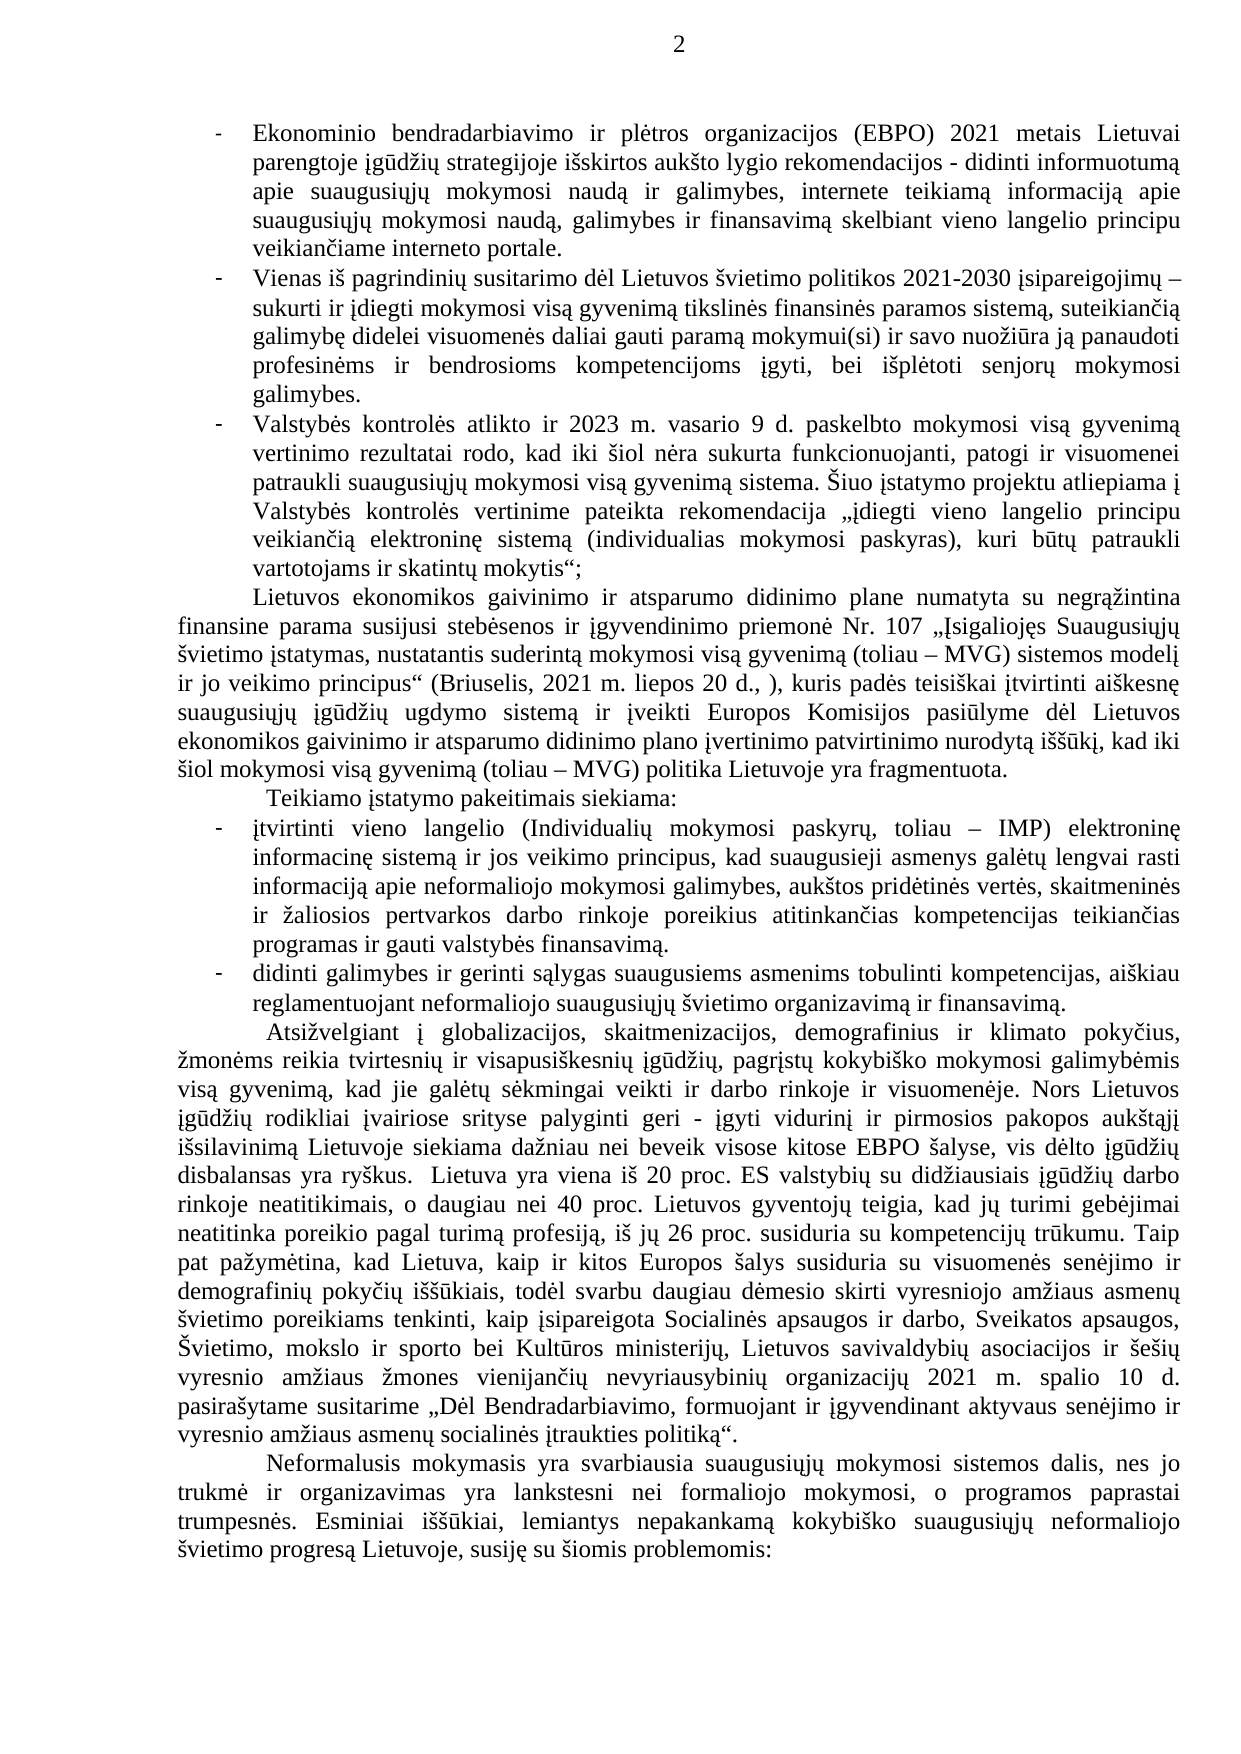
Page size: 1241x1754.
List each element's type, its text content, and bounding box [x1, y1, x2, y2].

text - Vienas iš pagrindinių susitarimo dėl Lietuvos švietimo politikos 2021-2030 įsipareigojimų – sukurti ir įdiegti mokymosi visą gyvenimą tikslinės finansinės paramos sistemą, suteikiančią galimybę didelei visuomenės daliai gauti paramą mokymui(si) ir savo nuožiūra ją panaudoti profesinėms ir bendrosioms kompetencijoms įgyti, bei išplėtoti senjorų mokymosi galimybes. [215, 262, 1181, 408]
text Atsižvelgiant į globalizacijos, skaitmenizacijos, demografinius ir klimato pokyčius, žmonėms reikia tvirtesnių ir visapusiškesnių įgūdžių, pagrįstų kokybiško mokymosi galimybėmis visą gyvenimą, kad jie galėtų sėkmingai veikti ir darbo rinkoje ir visuomenėje. Nors Lietuvos įgūdžių rodikliai įvairiose srityse palyginti geri - įgyti vidurinį ir pirmosios pakopos aukštąjį išsilavinimą Lietuvoje siekiama dažniau nei beveik visose kitose EBPO šalyse, vis dėlto įgūdžių disbalansas yra ryškus. Lietuva yra viena iš 20 proc. ES valstybių su didžiausiais įgūdžių darbo rinkoje neatitikimais, o daugiau nei 40 proc. Lietuvos gyventojų teigia, kad jų turimi gebėjimai neatitinka poreikio pagal turimą profesiją, iš jų 26 proc. susiduria su kompetencijų trūkumu. Taip pat pažymėtina, kad Lietuva, kaip ir kitos Europos šalys susiduria su visuomenės senėjimo ir demografinių pokyčių iššūkiais, todėl svarbu daugiau dėmesio skirti vyresniojo amžiaus asmenų švietimo poreikiams tenkinti, kaip įsipareigota Socialinės apsaugos ir darbo, Sveikatos apsaugos, Švietimo, mokslo ir sporto bei Kultūros ministerijų, Lietuvos savivaldybių asociacijos ir šešių vyresnio amžiaus žmones vienijančių nevyriausybinių organizacijų 2021 m. spalio 10 d. pasirašytame susitarime „Dėl Bendradarbiavimo, formuojant ir įgyvendinant aktyvaus senėjimo ir vyresnio amžiaus asmenų socialinės įtraukties politiką“. [177, 1017, 1181, 1448]
text - įtvirtinti vieno langelio (Individualių mokymosi paskyrų, toliau – IMP) elektroninę informacinę sistemą ir jos veikimo principus, kad suaugusieji asmenys galėtų lengvai rasti informaciją apie neformaliojo mokymosi galimybes, aukštos pridėtinės vertės, skaitmeninės ir žaliosios pertvarkos darbo rinkoje poreikius atitinkančias kompetencijas teikiančias programas ir gauti valstybės finansavimą. [215, 812, 1181, 957]
text Neformalusis mokymasis yra svarbiausia suaugusiųjų mokymosi sistemos dalis, nes jo trukmė ir organizavimas yra lankstesni nei formaliojo mokymosi, o programos paprastai trumpesnės. Esminiai iššūkiai, lemiantys nepakankamą kokybiško suaugusiųjų neformaliojo švietimo progresą Lietuvoje, susiję su šiomis problemomis: [177, 1448, 1181, 1563]
text Teikiamo įstatymo pakeitimais siekiama: [177, 783, 1181, 812]
text - didinti galimybes ir gerinti sąlygas suaugusiems asmenims tobulinti kompetencijas, aiškiau reglamentuojant neformaliojo suaugusiųjų švietimo organizavimą ir finansavimą. [215, 957, 1181, 1017]
text Lietuvos ekonomikos gaivinimo ir atsparumo didinimo plane numatyta su negrąžintina finansine parama susijusi stebėsenos ir įgyvendinimo priemonė Nr. 107 „Įsigaliojęs Suaugusiųjų švietimo įstatymas, nustatantis suderintą mokymosi visą gyvenimą (toliau – MVG) sistemos modelį ir jo veikimo principus“ (Briuselis, 2021 m. liepos 20 d., ), kuris padės teisiškai įtvirtinti aiškesnę suaugusiųjų įgūdžių ugdymo sistemą ir įveikti Europos Komisijos pasiūlyme dėl Lietuvos ekonomikos gaivinimo ir atsparumo didinimo plano įvertinimo patvirtinimo nurodytą iššūkį, kad iki šiol mokymosi visą gyvenimą (toliau – MVG) politika Lietuvoje yra fragmentuota. [177, 582, 1181, 783]
text - Valstybės kontrolės atlikto ir 2023 m. vasario 9 d. paskelbto mokymosi visą gyvenimą vertinimo rezultatai rodo, kad iki šiol nėra sukurta funkcionuojanti, patogi ir visuomenei patraukli suaugusiųjų mokymosi visą gyvenimą sistema. Šiuo įstatymo projektu atliepiama į Valstybės kontrolės vertinime pateikta rekomendacija „įdiegti vieno langelio principu veikiančią elektroninę sistemą (individualias mokymosi paskyras), kuri būtų patraukli vartotojams ir skatintų mokytis“; [215, 408, 1181, 582]
text - Ekonominio bendradarbiavimo ir plėtros organizacijos (EBPO) 2021 metais Lietuvai parengtoje įgūdžių strategijoje išskirtos aukšto lygio rekomendacijos - didinti informuotumą apie suaugusiųjų mokymosi naudą ir galimybes, internete teikiamą informaciją apie suaugusiųjų mokymosi naudą, galimybes ir finansavimą skelbiant vieno langelio principu veikiančiame interneto portale. [215, 118, 1181, 262]
